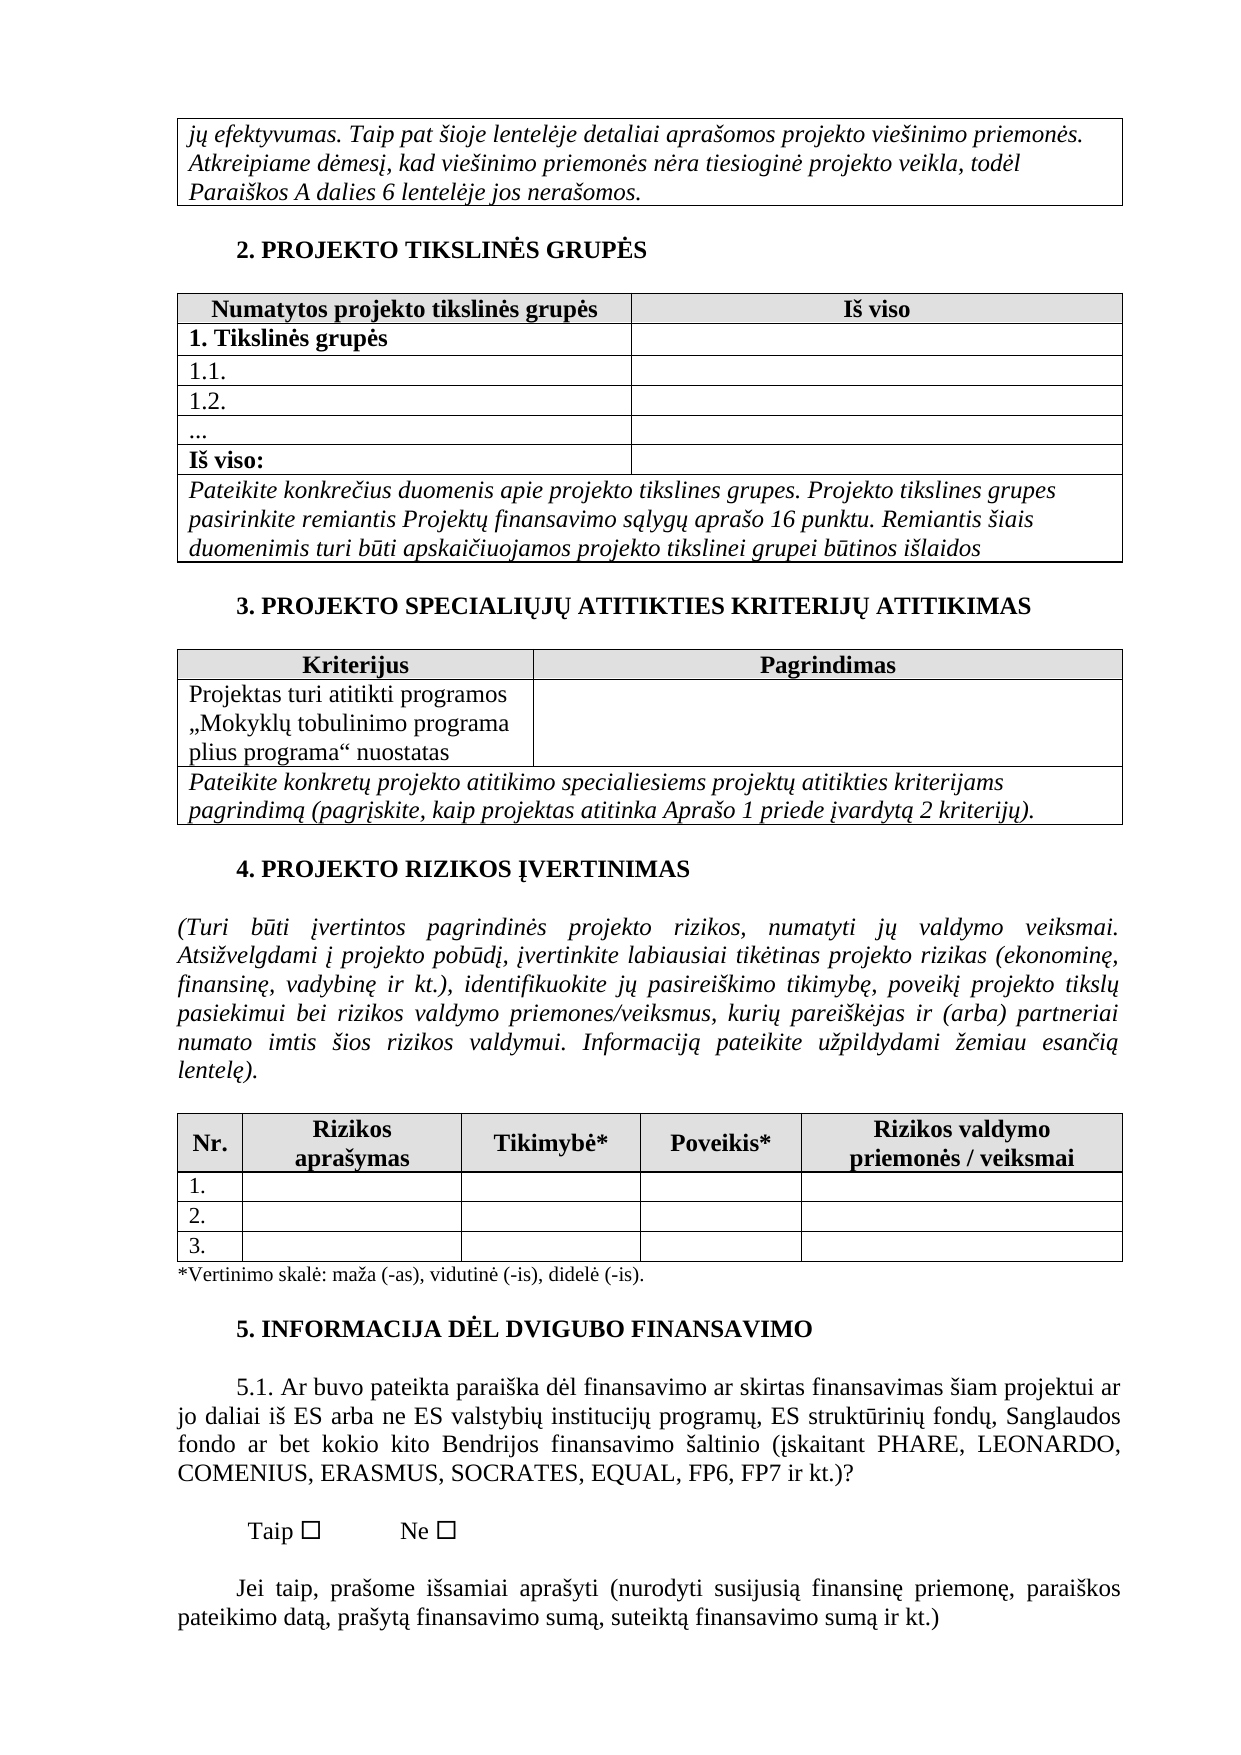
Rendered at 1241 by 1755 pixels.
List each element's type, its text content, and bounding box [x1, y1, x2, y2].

table_cell [462, 1173, 640, 1201]
table_header Rizikos valdymo priemonės / veiksmai [802, 1114, 1122, 1171]
table_header Poveikis* [641, 1114, 801, 1171]
text Jei taip, prašome išsamiai aprašyti (nurodyti susijusią finansinę priemonę, paraiškos pateikimo datą, prašytą finansavimo sumą, suteiktą finansavimo sumą ir kt.) [177, 1573, 1122, 1631]
text 4. PROJEKTO RIZIKOS ĮVERTINIMAS [177, 854, 1122, 883]
table_header Taip [] [177, 1516, 388, 1544]
table_cell Pateikite konkrečius duomenis apie projekto tikslines grupes. Projekto tikslines grupes pasirinkite remiantis Projektų finansavimo sąlygų aprašo 16 punktu. Remiantis šiais duomenimis turi būti apskaičiuojamos projekto tikslinei grupei būtinos išlaidos [178, 475, 1122, 561]
table_cell jų efektyvumas. Taip pat šioje lentelėje detaliai aprašomos projekto viešinimo priemonės. Atkreipiame dėmesį, kad viešinimo priemonės nėra tiesioginė projekto veikla, todėl Paraiškos A dalies 6 lentelėje jos nerašomos. [178, 119, 1122, 205]
table_cell 1. [178, 1173, 242, 1201]
table_cell [632, 356, 1122, 385]
table_cell 1.2. [178, 386, 631, 414]
table_cell [641, 1232, 801, 1261]
table_cell 1. Tikslinės grupės [178, 324, 631, 355]
table_cell [243, 1232, 461, 1261]
table_cell [462, 1232, 640, 1261]
table_header Numatytos projekto tikslinės grupės [178, 294, 631, 322]
table_cell Pateikite konkretų projekto atitikimo specialiesiems projektų atitikties kriterijams pagrindimą (pagrįskite, kaip projektas atitinka Aprašo 1 priede įvardytą 2 kriterijų). [178, 767, 1122, 824]
table_header Ne [] [389, 1516, 1122, 1544]
table_header Rizikos aprašymas [243, 1114, 461, 1171]
text *Vertinimo skalė: maža (-as), vidutinė (-is), didelė (-is). [177, 1262, 1122, 1286]
table_cell [641, 1202, 801, 1231]
table_header Pagrindimas [534, 650, 1122, 678]
table_cell [243, 1202, 461, 1231]
table_cell ... [178, 416, 631, 444]
table_cell [802, 1202, 1122, 1231]
table_cell Projektas turi atitikti programos „Mokyklų tobulinimo programa plius programa“ nuostatas [178, 680, 533, 766]
table_cell [632, 416, 1122, 444]
text (Turi būti įvertintos pagrindinės projekto rizikos, numatyti jų valdymo veiksmai. Atsižvelgdami į projekto pobūdį, įvertinkite labiausiai tikėtinas projekto rizikas (ekonominę, finansinę, vadybinę ir kt.), identifikuokite jų pasireiškimo tikimybę, poveikį projekto tikslų pasiekimui bei rizikos valdymo priemones/veiksmus, kurių pareiškėjas ir (arba) partneriai numato imtis šios rizikos valdymui. Informaciją pateikite užpildydami žemiau esančią lentelę). [177, 912, 1122, 1084]
table_cell [802, 1173, 1122, 1201]
table_cell [641, 1173, 801, 1201]
table_cell 2. [178, 1202, 242, 1231]
text 2. PROJEKTO TIKSLINĖS GRUPĖS [177, 235, 1122, 264]
table_header Tikimybė* [462, 1114, 640, 1171]
table_cell Iš viso: [178, 445, 631, 474]
table_cell [462, 1202, 640, 1231]
text 3. PROJEKTO SPECIALIŲJŲ ATITIKTIES KRITERIJŲ ATITIKIMAS [177, 591, 1122, 620]
table_cell 3. [178, 1232, 242, 1261]
text 5. INFORMACIJA DĖL DVIGUBO FINANSAVIMO [177, 1314, 1122, 1343]
table_cell [632, 445, 1122, 474]
table_cell [632, 324, 1122, 355]
table_header Iš viso [632, 294, 1122, 322]
table_cell [632, 386, 1122, 414]
table_cell [534, 680, 1122, 766]
table_header Nr. [178, 1114, 242, 1171]
table_cell [802, 1232, 1122, 1261]
table_cell 1.1. [178, 356, 631, 385]
text 5.1. Ar buvo pateikta paraiška dėl finansavimo ar skirtas finansavimas šiam projektui ar jo daliai iš ES arba ne ES valstybių institucijų programų, ES struktūrinių fondų, Sanglaudos fondo ar bet kokio kito Bendrijos finansavimo šaltinio (įskaitant PHARE, LEONARDO, COMENIUS, ERASMUS, SOCRATES, EQUAL, FP6, FP7 ir kt.)? [177, 1372, 1122, 1487]
table_cell [243, 1173, 461, 1201]
table_header Kriterijus [178, 650, 533, 678]
